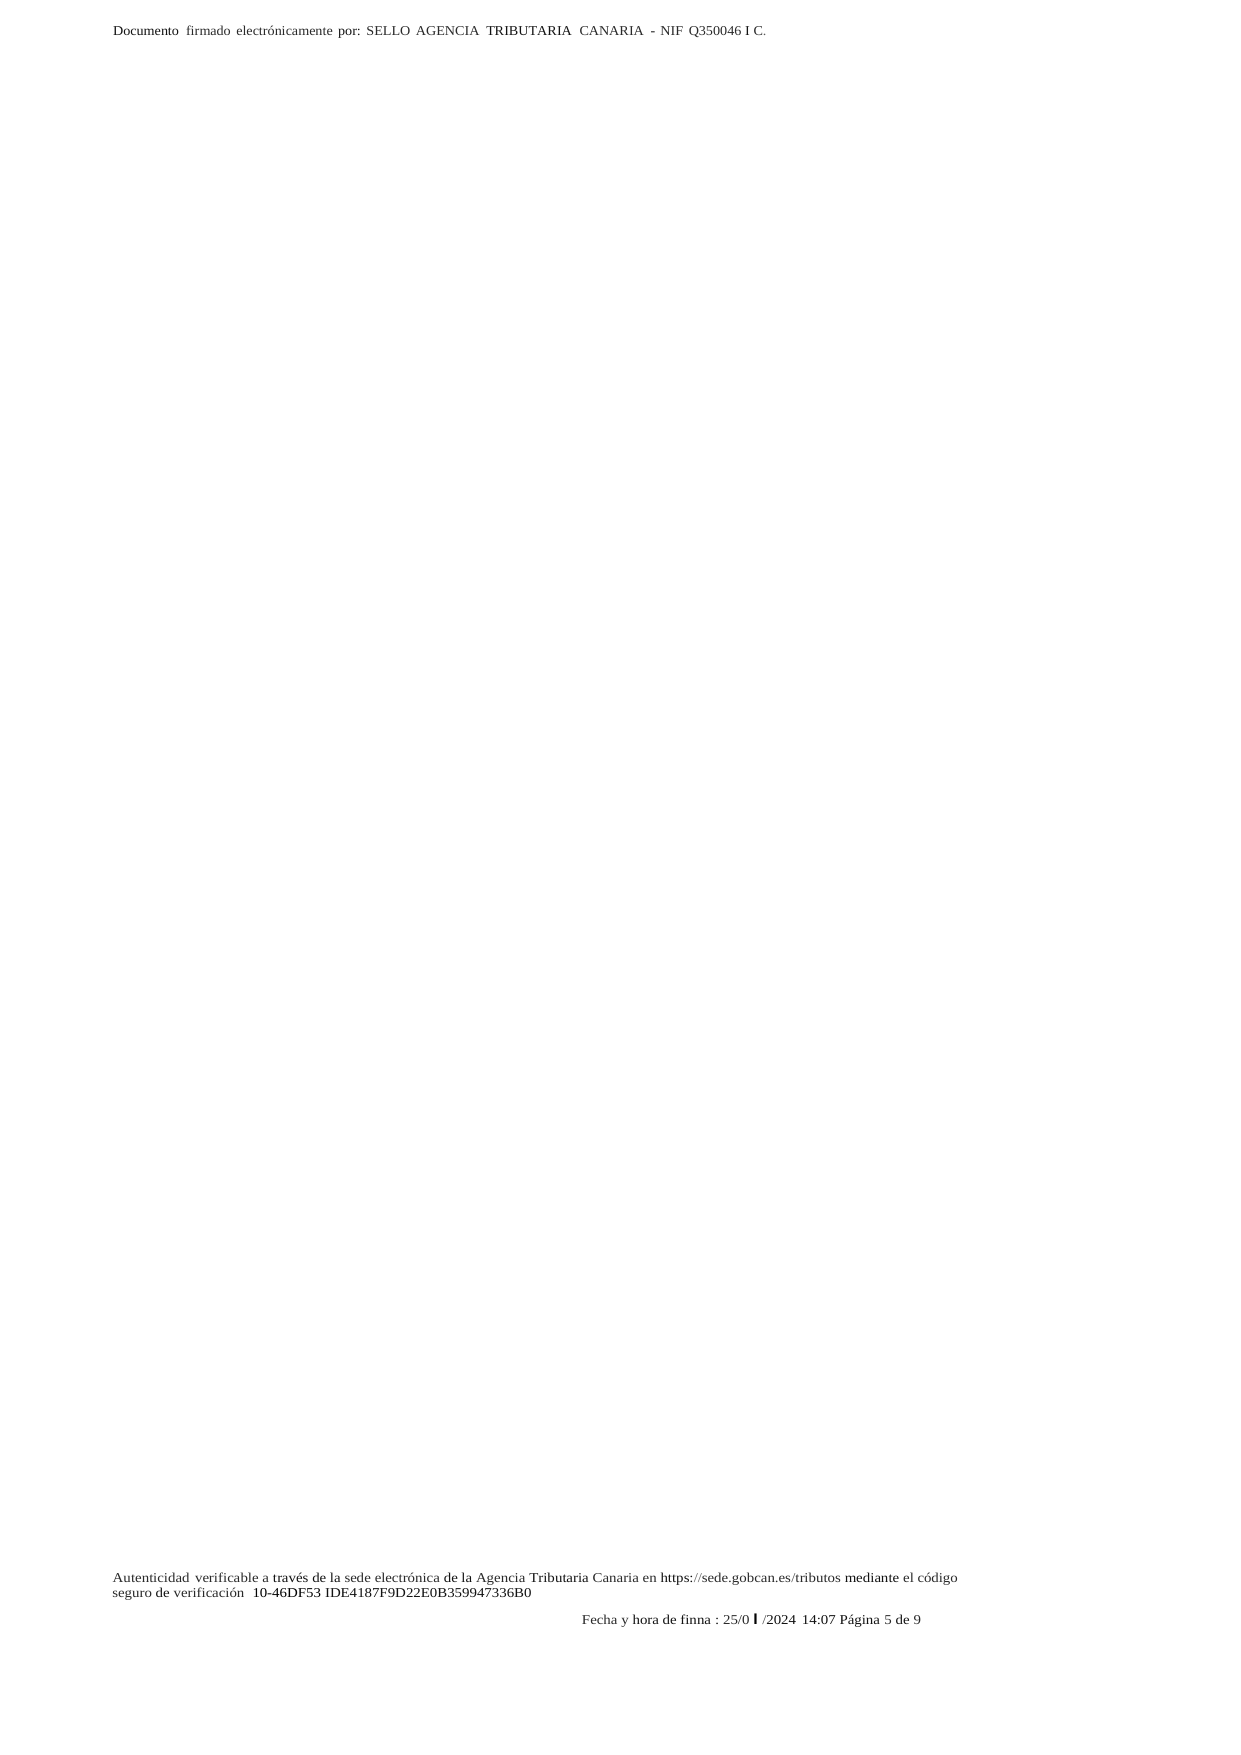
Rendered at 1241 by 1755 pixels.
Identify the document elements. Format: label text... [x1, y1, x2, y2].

text Documento firmado electrónicamente por: SELLO AGENCIA TRIBUTARIA CANARIA - NIF Q350046 I C. [113, 23, 1097, 38]
